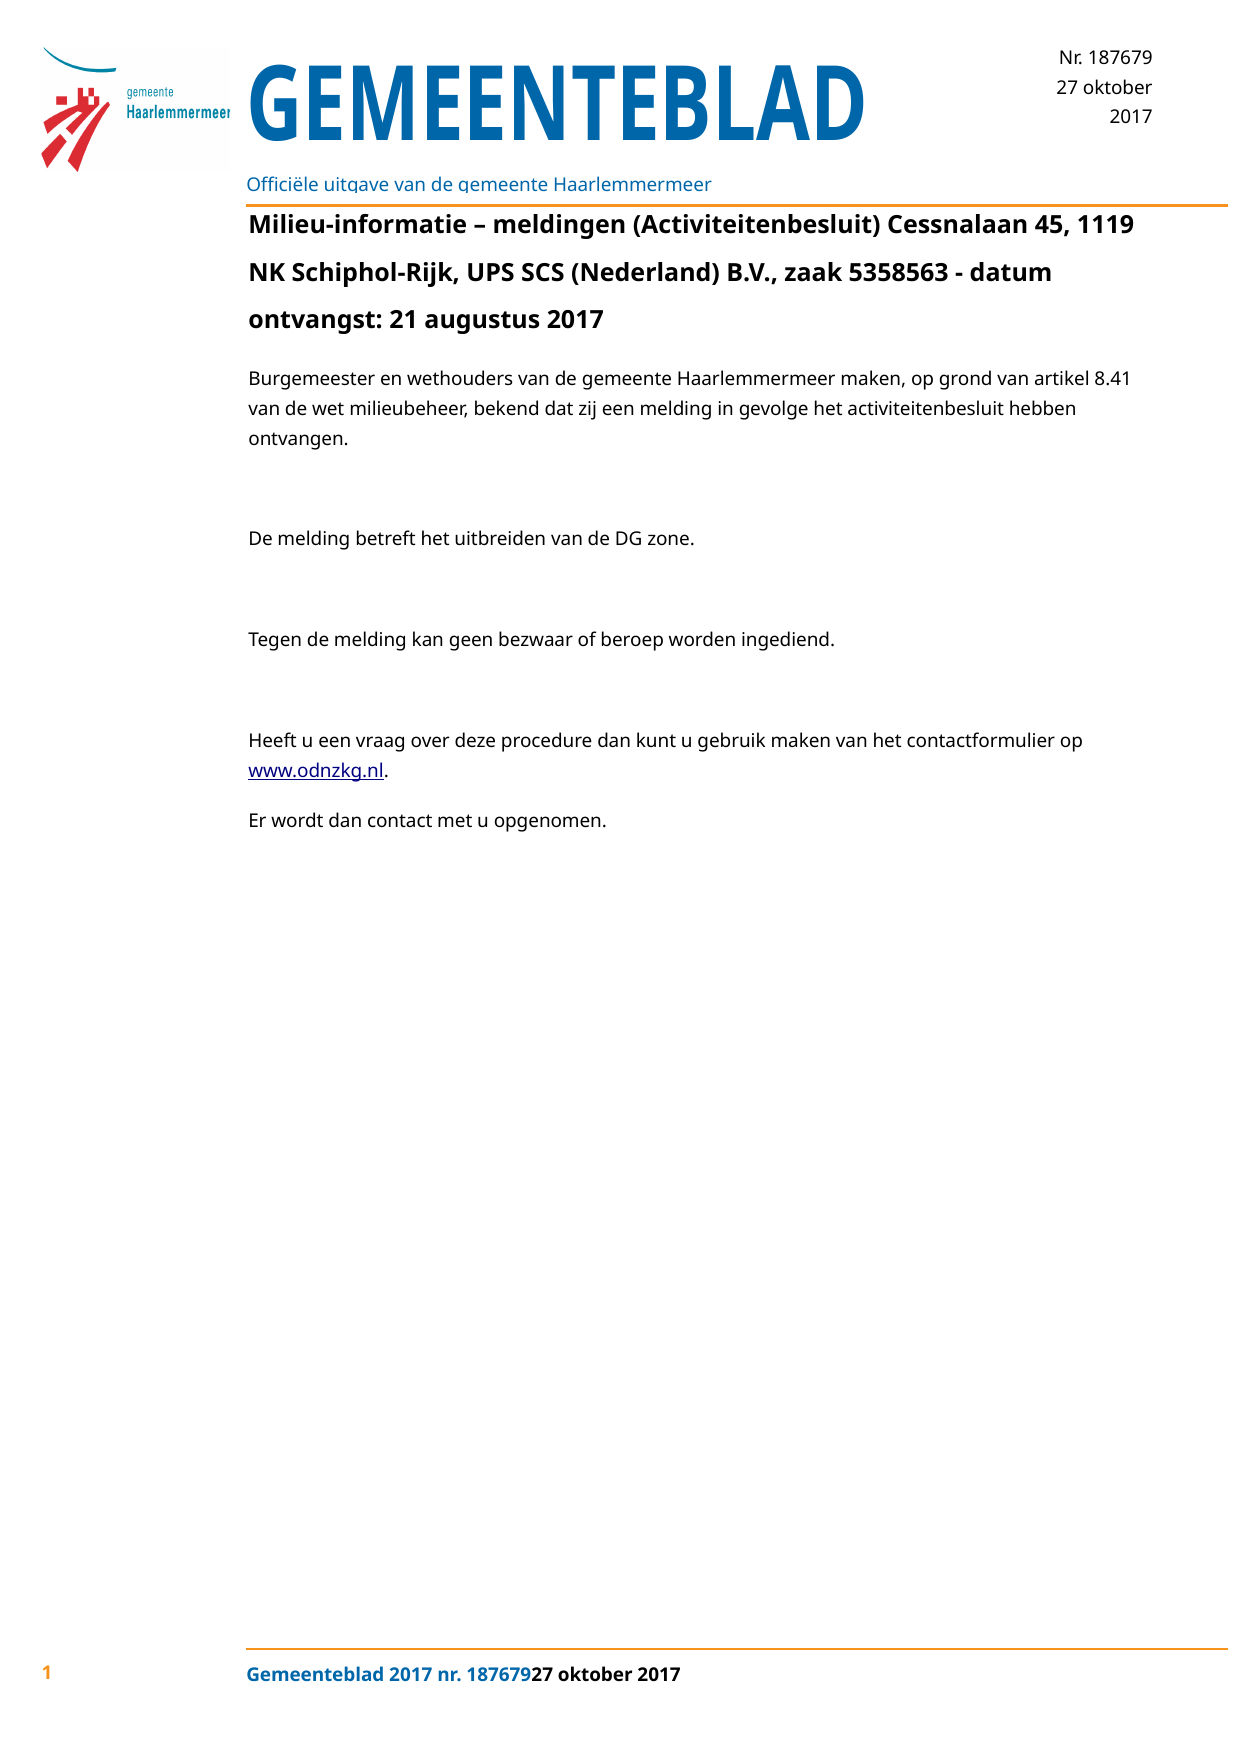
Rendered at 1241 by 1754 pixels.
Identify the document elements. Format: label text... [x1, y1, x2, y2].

text Tegen de melding kan geen bezwaar of beroep worden ingediend. [248, 626, 1152, 652]
picture [41, 47, 231, 172]
text Milieu-informatie – meldingen (Activiteitenbesluit) Cessnalaan 45, 1119 NK Schiphol-Rijk, UPS SCS (Nederland) B.V., zaak 5358563 - datum ontvangst: 21 augustus 2017 [248, 207, 1152, 336]
text Heeft u een vraag over deze procedure dan kunt u gebruik maken van het contactformulier op www.odnzkg.nl. [248, 727, 1152, 782]
text Er wordt dan contact met u opgenomen. [248, 807, 1152, 833]
text Burgemeester en wethouders van de gemeente Haarlemmermeer maken, op grond van artikel 8.41 van de wet milieubeheer, bekend dat zij een melding in gevolge het activiteitenbesluit hebben ontvangen. [248, 366, 1152, 450]
text De melding betreft het uitbreiden van de DG zone. [248, 526, 1152, 551]
